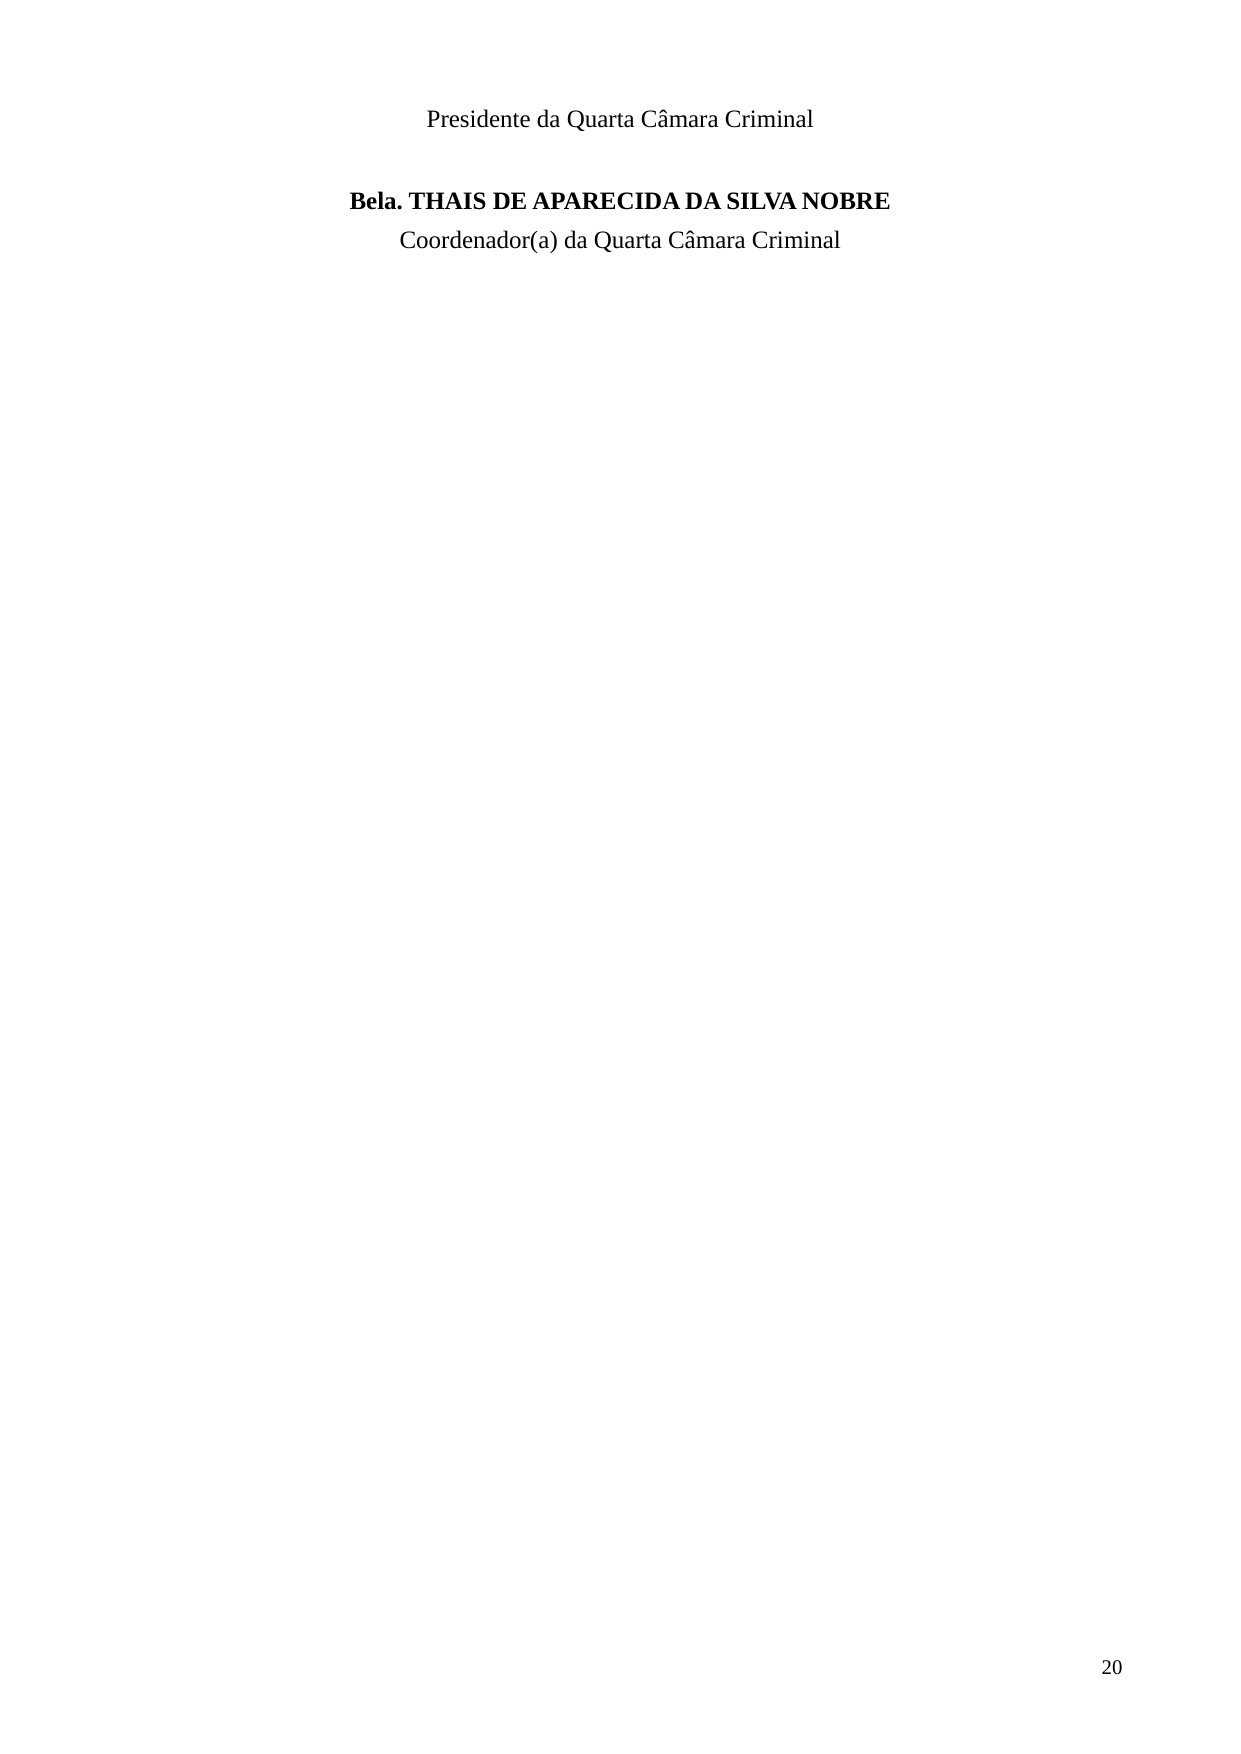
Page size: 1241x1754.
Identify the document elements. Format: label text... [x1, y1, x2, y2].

text Presidente da Quarta Câmara Criminal [118, 104, 1122, 132]
text Bela. THAIS DE APARECIDA DA SILVA NOBRE [118, 186, 1122, 215]
text Coordenador(a) da Quarta Câmara Criminal [118, 226, 1122, 254]
